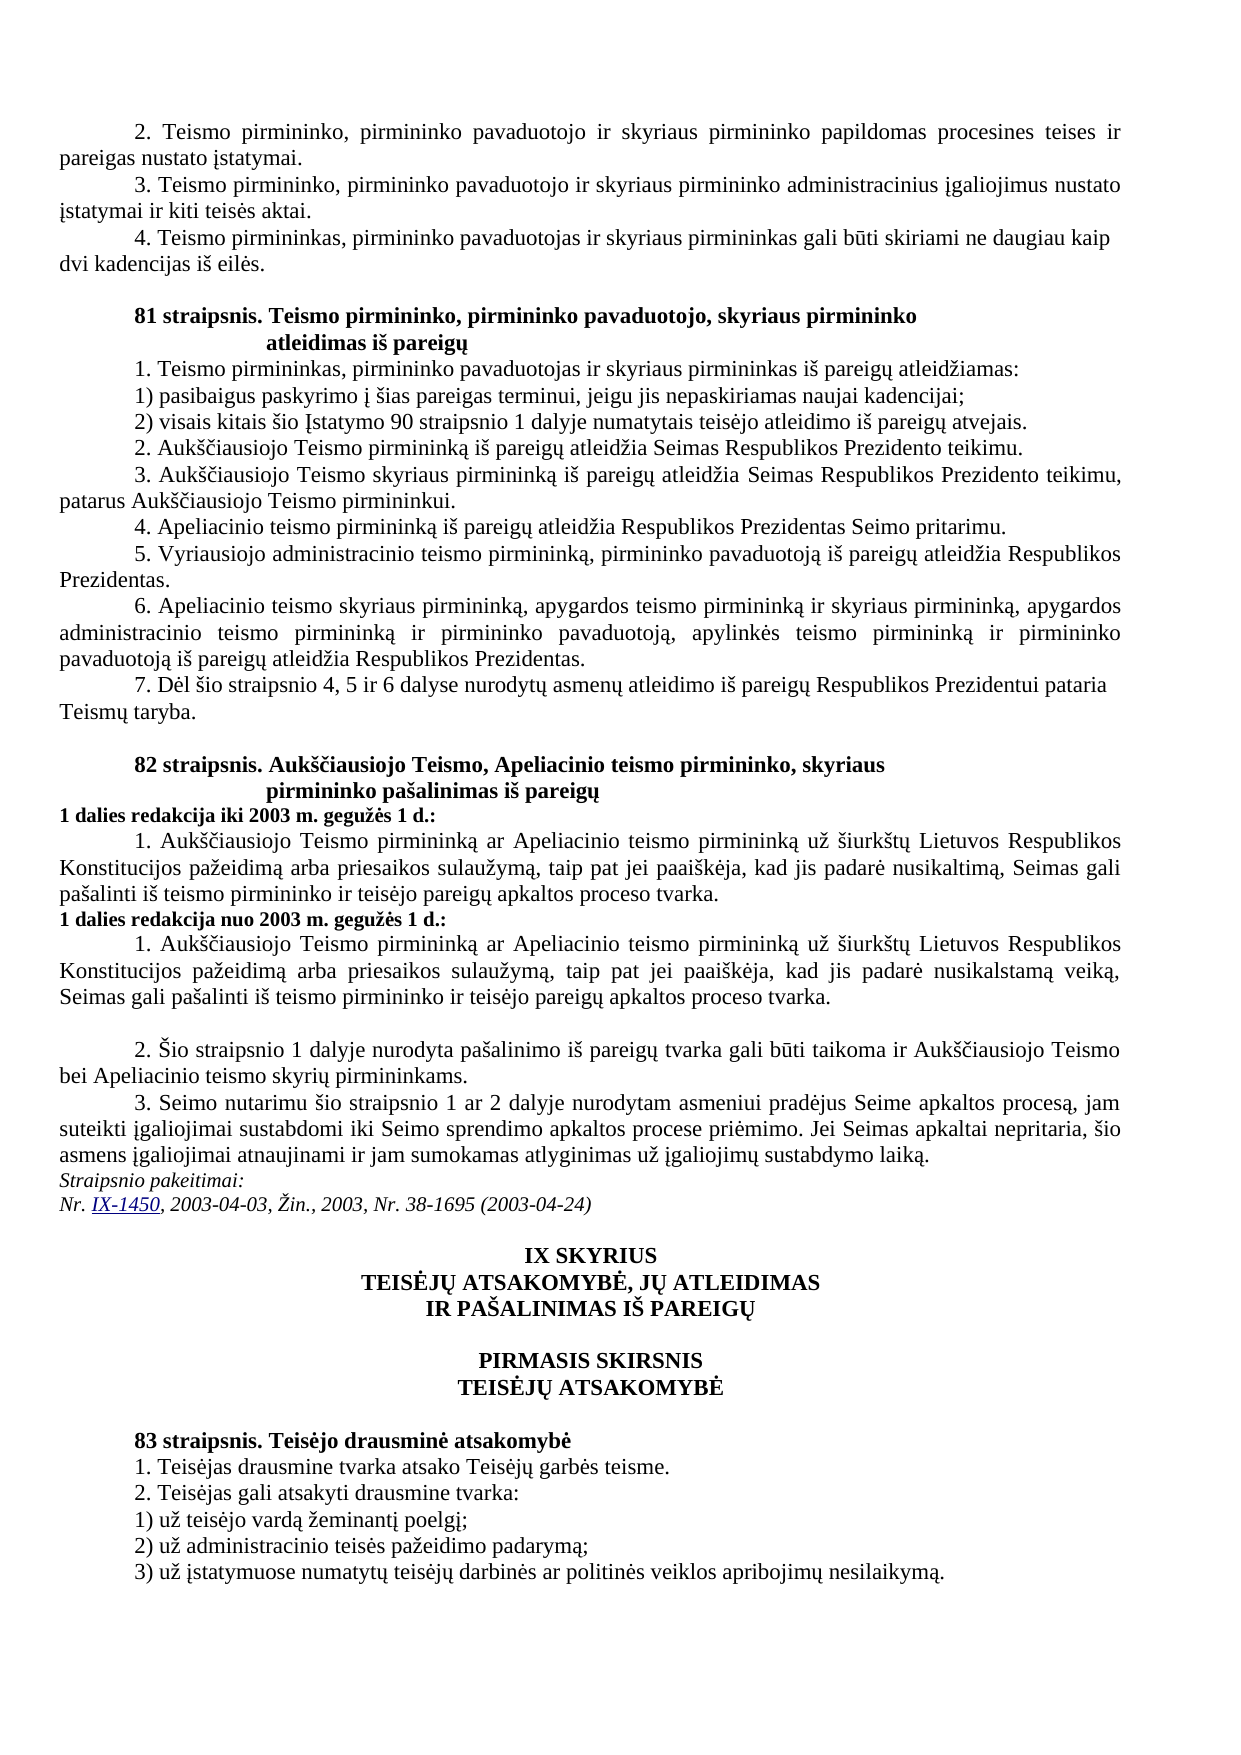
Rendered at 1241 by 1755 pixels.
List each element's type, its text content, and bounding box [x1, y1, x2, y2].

text 6. Apeliacinio teismo skyriaus pirmininką, apygardos teismo pirmininką ir skyriaus pirmininką, apygardos administracinio teismo pirmininką ir pirmininko pavaduotoją, apylinkės teismo pirmininką ir pirmininko pavaduotoją iš pareigų atleidžia Respublikos Prezidentas. [59, 592, 1122, 672]
text 1) pasibaigus paskyrimo į šias pareigas terminui, jeigu jis nepaskiriamas naujai kadencijai; [59, 382, 1122, 408]
text 1. Teisėjas drausmine tvarka atsako Teisėjų garbės teisme. [59, 1453, 1122, 1479]
text 1. Teismo pirmininkas, pirmininko pavaduotojas ir skyriaus pirmininkas iš pareigų atleidžiamas: [59, 355, 1122, 382]
text Nr. IX-1450, 2003-04-03, Žin., 2003, Nr. 38-1695 (2003-04-24) [59, 1192, 1122, 1216]
text 3) už įstatymuose numatytų teisėjų darbinės ar politinės veiklos apribojimų nesilaikymą. [59, 1558, 1122, 1585]
text 5. Vyriausiojo administracinio teismo pirmininką, pirmininko pavaduotoją iš pareigų atleidžia Respublikos Prezidentas. [59, 540, 1122, 592]
text 1 dalies redakcija iki 2003 m. gegužės 1 d.: [59, 803, 1122, 827]
text 3. Seimo nutarimu šio straipsnio 1 ar 2 dalyje nurodytam asmeniui pradėjus Seime apkaltos procesą, jam suteikti įgaliojimai sustabdomi iki Seimo sprendimo apkaltos procese priėmimo. Jei Seimas apkaltai nepritaria, šio asmens įgaliojimai atnaujinami ir jam sumokamas atlyginimas už įgaliojimų sustabdymo laiką. [59, 1089, 1122, 1168]
text 81 straipsnis. Teismo pirmininko, pirmininko pavaduotojo, skyriaus pirmininko [134, 303, 1122, 329]
text TEISĖJŲ ATSAKOMYBĖ [59, 1374, 1122, 1400]
text IX SKYRIUS [59, 1242, 1122, 1268]
subtitle PIRMASIS SKIRSNIS [59, 1348, 1122, 1374]
text pirmininko pašalinimas iš pareigų [266, 777, 1122, 803]
text 2. Teisėjas gali atsakyti drausmine tvarka: [59, 1479, 1122, 1506]
text 1 dalies redakcija nuo 2003 m. gegužės 1 d.: [59, 906, 1122, 931]
text IR PAŠALINIMAS IŠ PAREIGŲ [59, 1295, 1122, 1321]
text 3. Teismo pirmininko, pirmininko pavaduotojo ir skyriaus pirmininko administracinius įgaliojimus nustato įstatymai ir kiti teisės aktai. [59, 171, 1122, 223]
text 4. Apeliacinio teismo pirmininką iš pareigų atleidžia Respublikos Prezidentas Seimo pritarimu. [59, 513, 1122, 540]
text atleidimas iš pareigų [266, 329, 1122, 355]
text 2) visais kitais šio Įstatymo 90 straipsnio 1 dalyje numatytais teisėjo atleidimo iš pareigų atvejais. [59, 408, 1122, 434]
text 1) už teisėjo vardą žeminantį poelgį; [59, 1506, 1122, 1532]
text 2. Aukščiausiojo Teismo pirmininką iš pareigų atleidžia Seimas Respublikos Prezidento teikimu. [59, 434, 1122, 461]
text 2) už administracinio teisės pažeidimo padarymą; [59, 1532, 1122, 1558]
text 1. Aukščiausiojo Teismo pirmininką ar Apeliacinio teismo pirmininką už šiurkštų Lietuvos Respublikos Konstitucijos pažeidimą arba priesaikos sulaužymą, taip pat jei paaiškėja, kad jis padarė nusikalstamą veiką, Seimas gali pašalinti iš teismo pirmininko ir teisėjo pareigų apkaltos proceso tvarka. [59, 931, 1122, 1009]
text 82 straipsnis. Aukščiausiojo Teismo, Apeliacinio teismo pirmininko, skyriaus [134, 751, 1122, 777]
text 1. Aukščiausiojo Teismo pirmininką ar Apeliacinio teismo pirmininką už šiurkštų Lietuvos Respublikos Konstitucijos pažeidimą arba priesaikos sulaužymą, taip pat jei paaiškėja, kad jis padarė nusikaltimą, Seimas gali pašalinti iš teismo pirmininko ir teisėjo pareigų apkaltos proceso tvarka. [59, 827, 1122, 906]
text TEISĖJŲ ATSAKOMYBĖ, JŲ ATLEIDIMAS [59, 1268, 1122, 1295]
text 7. Dėl šio straipsnio 4, 5 ir 6 dalyse nurodytų asmenų atleidimo iš pareigų Respublikos Prezidentui pataria Teismų taryba. [59, 672, 1122, 724]
text 2. Šio straipsnio 1 dalyje nurodyta pašalinimo iš pareigų tvarka gali būti taikoma ir Aukščiausiojo Teismo bei Apeliacinio teismo skyrių pirmininkams. [59, 1036, 1122, 1089]
text 2. Teismo pirmininko, pirmininko pavaduotojo ir skyriaus pirmininko papildomas procesines teises ir pareigas nustato įstatymai. [59, 118, 1122, 171]
text 3. Aukščiausiojo Teismo skyriaus pirmininką iš pareigų atleidžia Seimas Respublikos Prezidento teikimu, patarus Aukščiausiojo Teismo pirmininkui. [59, 461, 1122, 513]
text 83 straipsnis. Teisėjo drausminė atsakomybė [59, 1427, 1122, 1453]
text 4. Teismo pirmininkas, pirmininko pavaduotojas ir skyriaus pirmininkas gali būti skiriami ne daugiau kaip dvi kadencijas iš eilės. [59, 223, 1122, 276]
text Straipsnio pakeitimai: [59, 1168, 1122, 1192]
